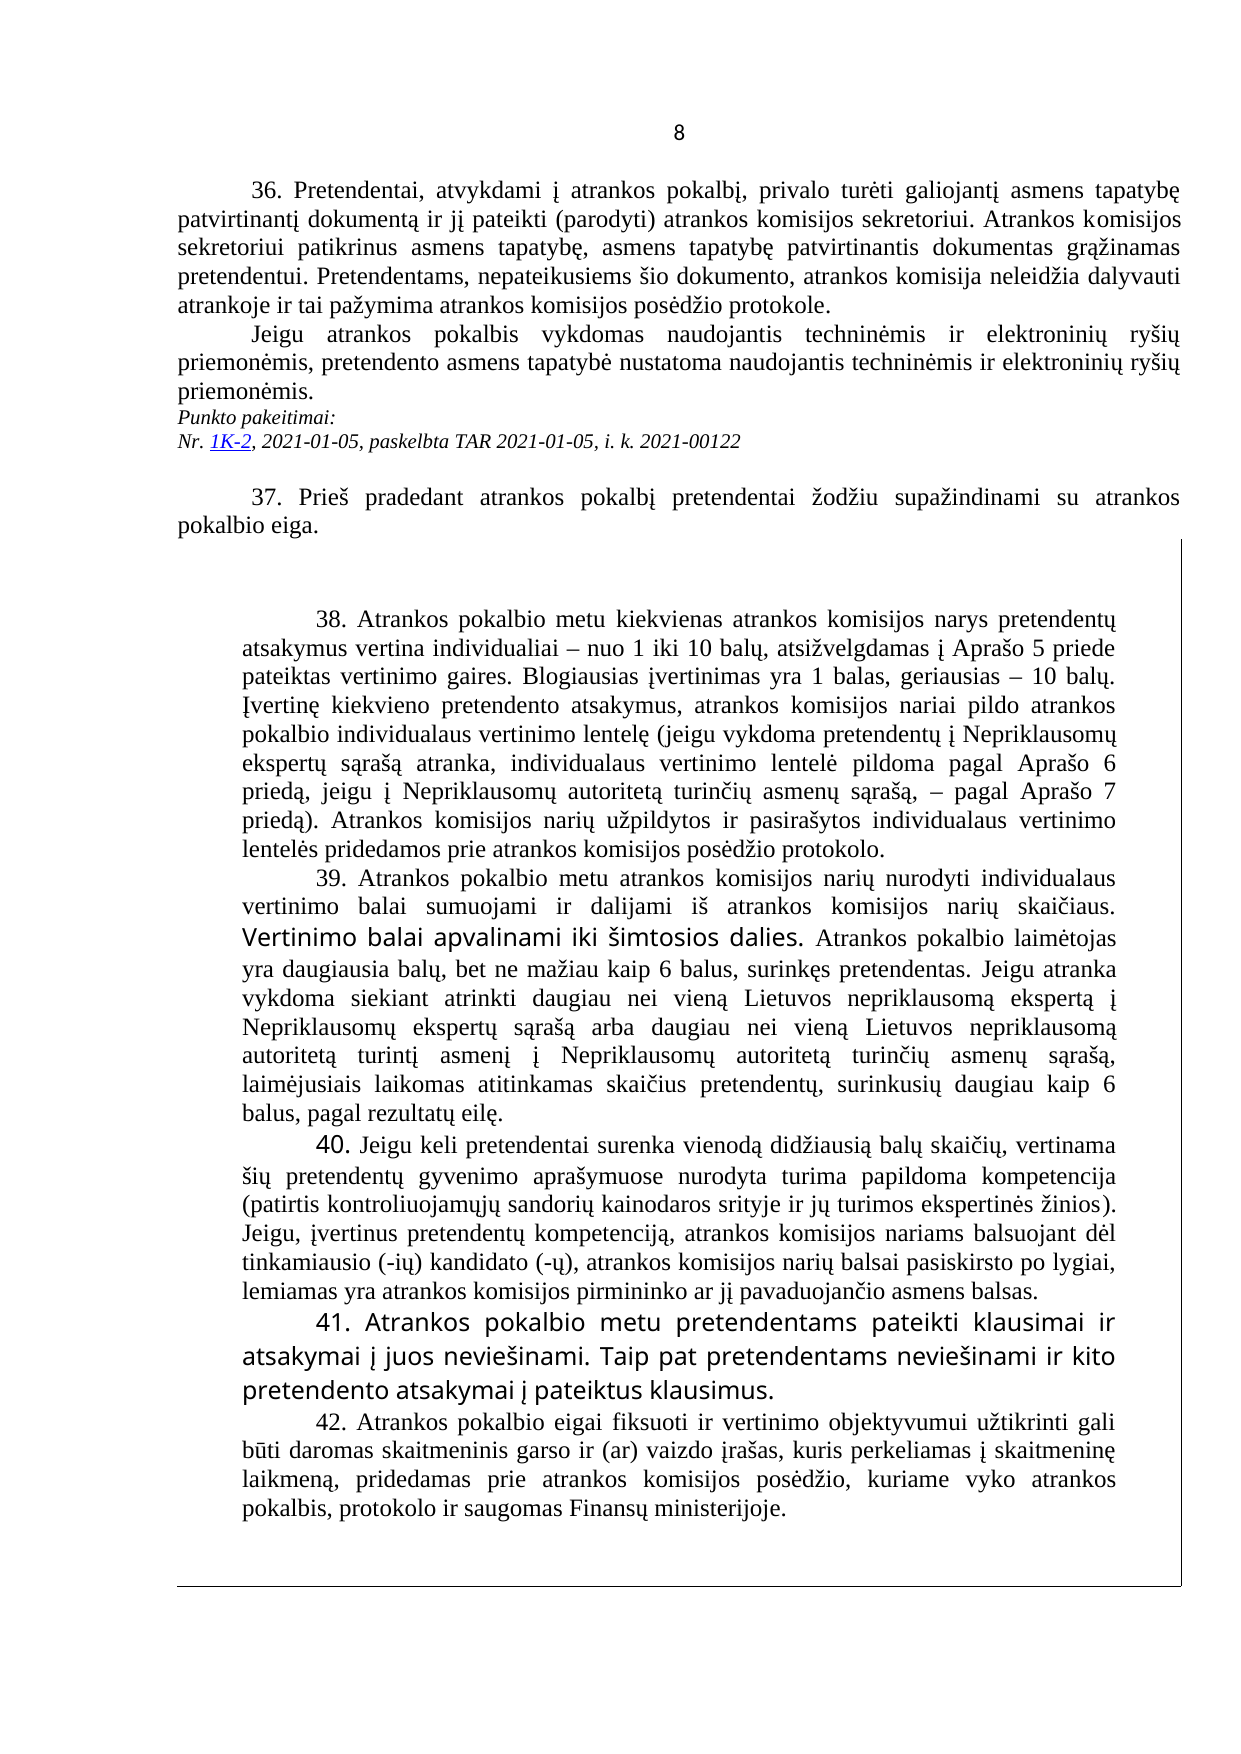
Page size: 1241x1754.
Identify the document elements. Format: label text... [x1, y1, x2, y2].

text Nr. 1K-2, 2021-01-05, paskelbta TAR 2021-01-05, i. k. 2021-00122 [177, 429, 1181, 453]
text 39. Atrankos pokalbio metu atrankos komisijos narių nurodyti individualaus vertinimo balai sumuojami ir dalijami iš atrankos komisijos narių skaičiaus. Vertinimo balai apvalinami iki šimtosios dalies. Atrankos pokalbio laimėtojas yra daugiausia balų, bet ne mažiau kaip 6 balus, surinkęs pretendentas. Jeigu atranka vykdoma siekiant atrinkti daugiau nei vieną Lietuvos nepriklausomą ekspertą į Nepriklausomų ekspertų sąrašą arba daugiau nei vieną Lietuvos nepriklausomą autoritetą turintį asmenį į Nepriklausomų autoritetą turinčių asmenų sąrašą, laimėjusiais laikomas atitinkamas skaičius pretendentų, surinkusių daugiau kaip 6 balus, pagal rezultatų eilę. [177, 863, 1181, 1127]
text 36. Pretendentai, atvykdami į atrankos pokalbį, privalo turėti galiojantį asmens tapatybę patvirtinantį dokumentą ir jį pateikti (parodyti) atrankos komisijos sekretoriui. Atrankos komisijos sekretoriui patikrinus asmens tapatybę, asmens tapatybę patvirtinantis dokumentas grąžinamas pretendentui. Pretendentams, nepateikusiems šio dokumento, atrankos komisija neleidžia dalyvauti atrankoje ir tai pažymima atrankos komisijos posėdžio protokole. [177, 175, 1181, 319]
text 38. Atrankos pokalbio metu kiekvienas atrankos komisijos narys pretendentų atsakymus vertina individualiai – nuo 1 iki 10 balų, atsižvelgdamas į Aprašo 5 priede pateiktas vertinimo gaires. Blogiausias įvertinimas yra 1 balas, geriausias – 10 balų. Įvertinę kiekvieno pretendento atsakymus, atrankos komisijos nariai pildo atrankos pokalbio individualaus vertinimo lentelę (jeigu vykdoma pretendentų į Nepriklausomų ekspertų sąrašą atranka, individualaus vertinimo lentelė pildoma pagal Aprašo 6 priedą, jeigu į Nepriklausomų autoritetą turinčių asmenų sąrašą, – pagal Aprašo 7 priedą). Atrankos komisijos narių užpildytos ir pasirašytos individualaus vertinimo lentelės pridedamos prie atrankos komisijos posėdžio protokolo. [177, 539, 1181, 863]
text Punkto pakeitimai: [177, 405, 1181, 429]
text 41. Atrankos pokalbio metu pretendentams pateikti klausimai ir atsakymai į juos neviešinami. Taip pat pretendentams neviešinami ir kito pretendento atsakymai į pateiktus klausimus. [177, 1304, 1181, 1407]
text 40. Jeigu keli pretendentai surenka vienodą didžiausią balų skaičių, vertinama šių pretendentų gyvenimo aprašymuose nurodyta turima papildoma kompetencija (patirtis kontroliuojamųjų sandorių kainodaros srityje ir jų turimos ekspertinės žinios). Jeigu, įvertinus pretendentų kompetenciją, atrankos komisijos nariams balsuojant dėl tinkamiausio (-ių) kandidato (-ų), atrankos komisijos narių balsai pasiskirsto po lygiai, lemiamas yra atrankos komisijos pirmininko ar jį pavaduojančio asmens balsas. [177, 1127, 1181, 1304]
text 37. Prieš pradedant atrankos pokalbį pretendentai žodžiu supažindinami su atrankos pokalbio eiga. [177, 482, 1181, 539]
text Jeigu atrankos pokalbis vykdomas naudojantis techninėmis ir elektroninių ryšių priemonėmis, pretendento asmens tapatybė nustatoma naudojantis techninėmis ir elektroninių ryšių priemonėmis. [177, 319, 1181, 405]
text 42. Atrankos pokalbio eigai fiksuoti ir vertinimo objektyvumui užtikrinti gali būti daromas skaitmeninis garso ir (ar) vaizdo įrašas, kuris perkeliamas į skaitmeninę laikmeną, pridedamas prie atrankos komisijos posėdžio, kuriame vyko atrankos pokalbis, protokolo ir saugomas Finansų ministerijoje. [177, 1407, 1181, 1586]
